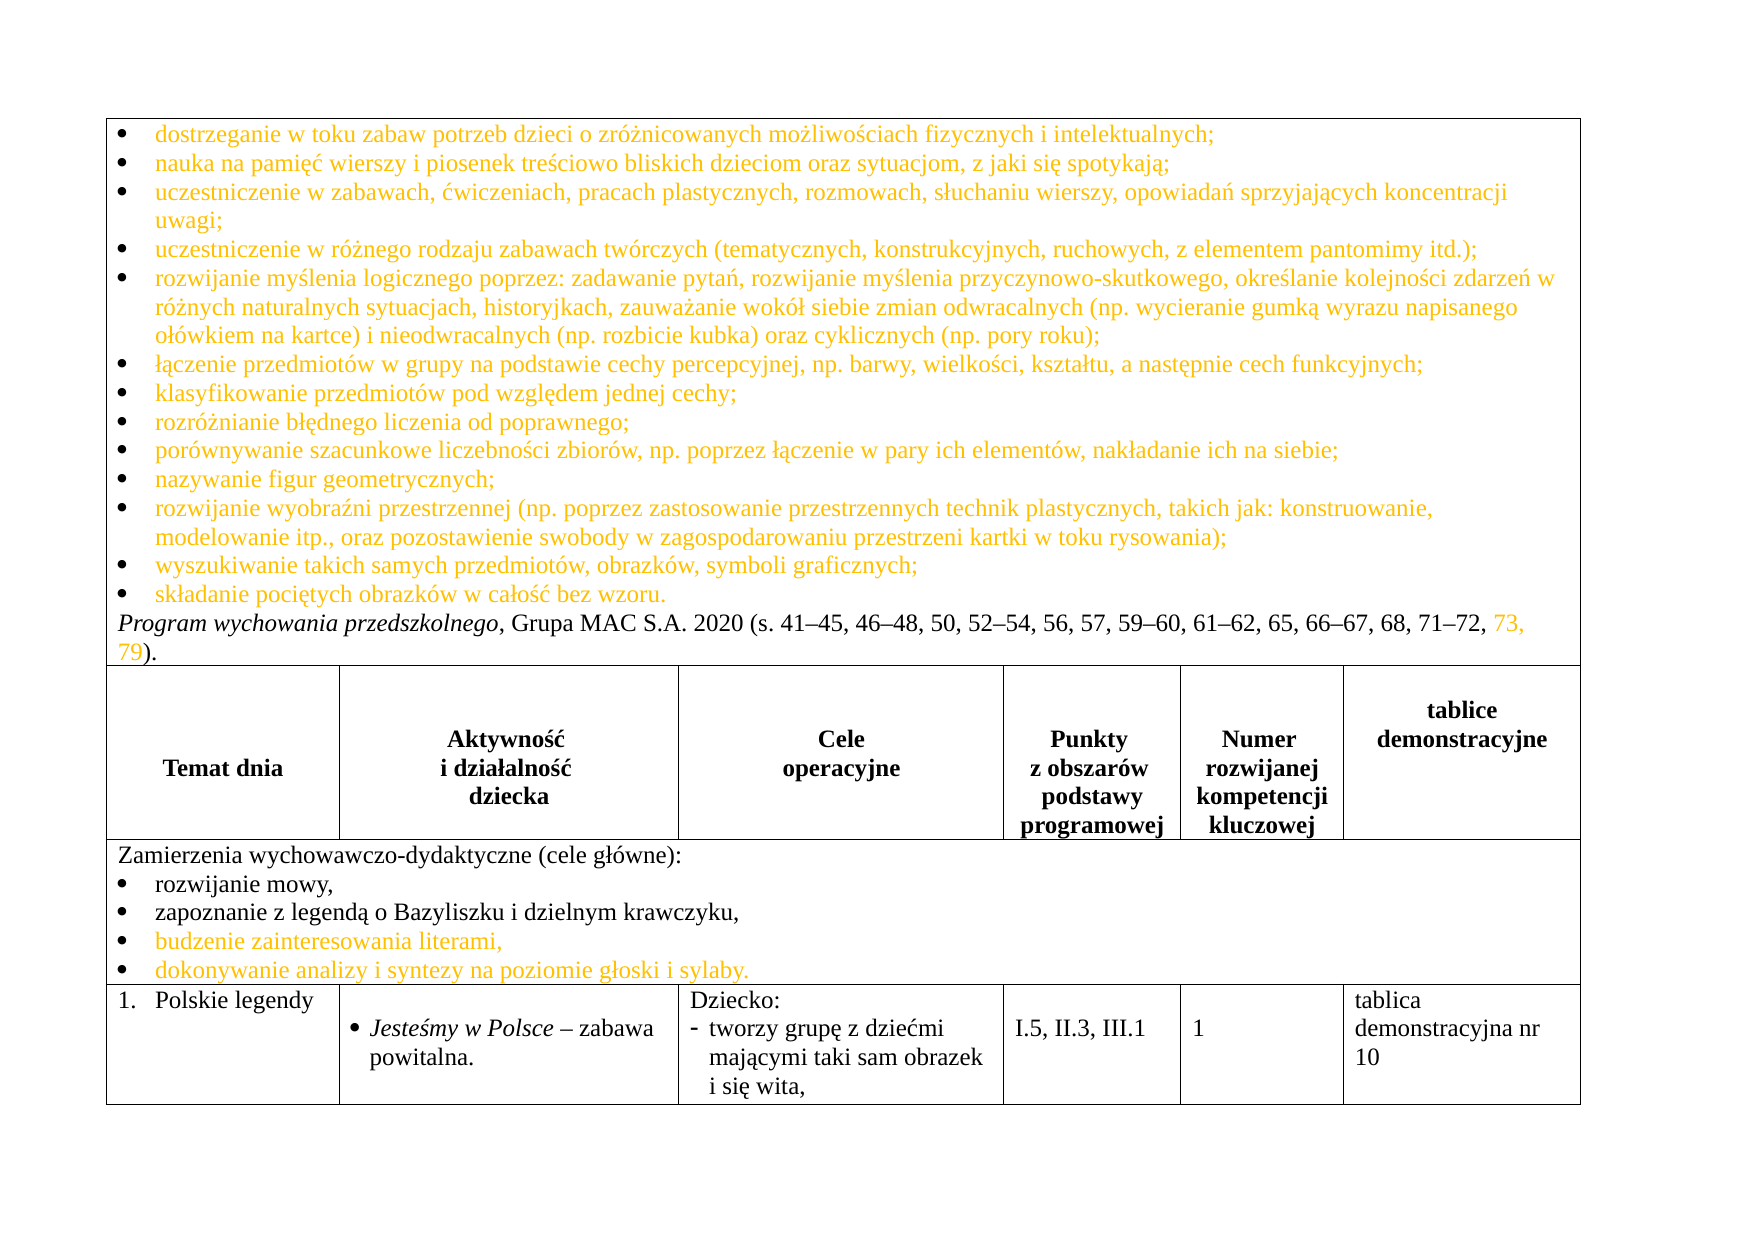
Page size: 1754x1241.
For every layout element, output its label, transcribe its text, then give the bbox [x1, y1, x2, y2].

table_cell Numer rozwijanej kompetencji kluczowej [1181, 666, 1343, 839]
table_cell I.5, II.3, III.1 [1004, 985, 1180, 1104]
table_cell Temat dnia [107, 666, 339, 839]
table_cell Punkty z obszarów podstawy programowej [1004, 666, 1180, 839]
table_cell Polskie legendy [107, 985, 339, 1104]
table_cell tablica demonstracyjna nr 10 [1344, 985, 1580, 1104]
table_cell Dziecko: tworzy grupę z dziećmi mającymi taki sam obrazek i się wita, określa swój nastrój na wachlarzu emocji i uzasadnia wybór, układa puzzle, aktywnie uczestniczy w ćwiczeniach porannych, wypowiada się zdaniami na określony temat, słucha legendy o Bazyliszku i dzielnym krawczyku, reaguje na sygnał dźwiękowy, bawi się z innymi, poznaje literę t, T w toku zabaw, wyodrębnia głoskę i sylabę, przeskakuje przez ułożoną linię obunóż, raz z prawej, raz z lewej strony; opisuje obiekt znajdujący się w zasięgu wzroku; wymienia nazwę obiektu opisanego przez partnera z pary, słucha piosenki; wykonuje ustalone ruchy podczas refrenu piosenki, rysuje to co widzi w lusterku nie patrząc na kartkę, robi dowolną minę patrząc w lusterko, bawi się z innymi, poprawnie wykonuje zadania, kończy zdania rozpoczęte przez N., samodzielnie wykonuje podstawowe czynności higieniczne. [679, 985, 1003, 1104]
table_cell 1 [1181, 985, 1343, 1104]
table_cell Aktywność i działalność dziecka [340, 666, 678, 839]
table_cell Jesteśmy w Polsce – zabawa powitalna. Jak się dziś czujesz? – określanie nastroju. Pocztówka z Polski – układanie puzzli. Zestaw ćwiczeń porannych nr 9 – rozwijanie motoryki dużej. Słuchanie opowiadania Barbary Szelągowskiej O dzielnym krawczyku i okrutnym Bazyliszku na podstawie znanej legendy. Oko w oko z Bazyliszkiem – zabawa ruchowa. Zabawy swobodne według zainteresowań dzieci. Odkrywanie litery t, T. Zabawy na świeżym powietrzu: Żabki – zabawa ruchowa z elementami skoku; Widzę i opisuję – zabawa rozwijająca wyobraźnię. Nasza ojczyzna – zapoznanie z piosenką tygodnia. Lustro i rysunki – zabawa doskonaląca wyczucie przestrzeni. Mina Bazyliszka – zabawa tematyczna. Zabawy dowolne w wybranym kąciku zainteresowań. Łączenie pierników z ich cieniami. Łączenie kłódek i kluczy w pary tak, aby kody na kłódkach odpowiadały literom i liczbom zapisanym na kluczach. Polskie legendy – podsumowanie. Czynności samoobsługowe zgodne z planem dnia. [340, 985, 678, 1104]
table_cell tablice demonstracyjne [1344, 666, 1580, 839]
table_cell Cele operacyjne [679, 666, 1003, 839]
table_cell Zamierzenia wychowawczo-dydaktyczne (cele główne): rozwijanie mowy, zapoznanie z legendą o Bazyliszku i dzielnym krawczyku, budzenie zainteresowania literami, dokonywanie analizy i syntezy na poziomie głoski i sylaby. [107, 840, 1580, 984]
table_cell Treści programowe: Fizyczny obszar rozwoju dziecka Społeczna aktywność dziecka: zakładanie ubrań, butów; korzystanie z toalety; spożywanie posiłków – prawidłowe posługiwanie się łyżką, widelce; zwracanie uwagi na kulturę spożywania posiłków; samodzielne rozbieranie się i ubieranie oraz dbanie o swoja garderobę; dbanie o porządek na pólkach indywidualnych. Językowa aktywność dziecka: rozwijanie sprawności całego ciała (w toku wykonywania czynności samoobsługowych, zabaw ruchowych); wykonywanie czynności wymagających zaangażowania mięśni dłoni, np. lepienie z plasteliny, zgniatanie i zaginanie papieru, wycinanie, wydzieranie; rozwijanie sprawności całego ciała (w toku wykonywania czynności samoobsługowych, zabaw ruchowych i ćwiczeń gimnastycznych); wykonywanie czynności wymagających zaangażowania mięśni dłoni, np. lepienie z plasteliny, zgniatanie i zaginanie papieru, wycinanie, wydzieranie; rozwijanie koordynacji wzrokowo-ruchowej, np. powtarzanie ruchów innej osoby w czasie zabawy; wykonywanie czynności z dużym i małym napięciem mięśniowym w toku zabaw ruchowych i ćwiczeń plastycznych; rozwijanie koordynacji ruchowo-słuchowo-wzrokowej. Artystyczna aktywność dziecka: uczestniczenie w zabawach rytmicznych, ruchowych, pląsach przy muzyce; reagowanie na zmiany tempa i dynamiki utworu o dużym zróżnicowaniu; rytmiczne poruszanie się przy muzyce; uczestniczenie w zabawach konstrukcyjnych; uczestniczenie w zabawach angażujących kilka zmysłów jednocześnie; uczestniczenie w zabawach rytmicznych, ruchowych, pląsach przy muzyce; uczestniczenie w zabawach konstrukcyjno-technicznych, wykorzystujących doświadczenia zbierane podczas poznawania środowiska technicznego, np. składanie zabawek z oddzielonych części, budowanie różnych konstrukcji z klocków, przeżywanie radości z pozytywnych efektów swoich działań; budowanie z naturalnych materiałów (piasek, śnieg); konstruowanie z tworzywa przyrodniczego, korka, drutu, papieru, wełny. Ruchowa i zdrowotna aktywność dziecka: uczestniczenie w zabawach ruchowych: kształtujących postawę, orientacyjno-porządkowych, bieżnych, z elementami czworakowania, z elementami skoku, podskoku, z elementami toczenia, z elementami rzutu, chwytu, równoważnych, organizowanych metodą opowieści ruchowych, ze śpiewem; ubieranie się odpowiednio do warunków atmosferycznych występujących w danej porze roku; bezpieczne korzystanie ze sprzętu sportowego, urządzeń znajdujących się na placu zabaw; informowanie nauczyciela o wszystkich sytuacjach budzących wątpliwości i obawy; przebywanie na świeżym powietrzu: uczestniczenie w spacerach, zabawach; wybieranie bezpiecznego miejsca do zabawy; dbanie o higienę poprzez codzienne mycie całego ciała, mycie zębów po posiłkach, samodzielne korzystanie z toalety, mycie rąk, zwłaszcza po pobycie w toalecie i po zabawie na świeżym powietrzu, utrzymywanie w czystości odzieży, obuwia; zwracanie uwagi na estetyczny wygląd, samodzielne ubieranie się i rozbieranie, dbanie o rzeczy osobiste, codzienne zmienianie bielizny, nieużywanie cudzych grzebieni, szczotek, ręczników, zachowywanie porządku w miejscu zabawy; spożywanie posiłków w czystych naczyniach, przy estetycznie nakrytym stole; przestrzeganie zasad właściwego zachowania podczas spożywania posiłków; bezpieczne korzystanie ze sprzętu sportowego, urządzeń znajdujących się na placu zabaw; uczestniczenie w zabawach organizowanych w terenie (w ogrodzie przedszkolnym, w parku, na boisku) w różnych porach roku (na śniegu, w wodzie); dbanie o higienę poprzez codzienne mycie całego ciała, mycie zębów po posiłkach, samodzielne korzystanie z toalety, mycie rąk, zwłaszcza po pobycie w toalecie i po zabawie na świeżym powietrzu, utrzymywanie w czystości odzieży, obuwia; zwracanie uwagi na estetyczny wygląd, samodzielne ubieranie się i rozbieranie, dbanie o rzeczy osobiste, codzienne zmienianie bielizny, nieużywanie cudzych grzebieni, szczotek, ręczników, zachowywanie porządku w miejscu zabawy, pracy, nauki; przebywanie na świeżym powietrzu: uczestniczenie w spacerach, zabawach i ćwiczeniach ruchowych; uczestniczenie w ćwiczeniach gimnastycznych; ubieranie się odpowiednio do warunków atmosferycznych występujących w różnych porach roku (zapobieganie przegrzaniu i zmarznięciu); wyrabianie nawyków zdrowotnych, np. samodzielnego ubierania się, poprawnego korzystania z toalety, właściwego zachowania się przy stole, przestrzegania zasad bezpieczeństwa w toku zabaw ruchowych i innych; przeplatanie aktywności ruchowej z odpoczynkiem; bezpieczne korzystanie ze sprzętu sportowego, urządzeń znajdujących się na placu zabaw; informowanie nauczyciela o wszystkich sytuacjach budzących wątpliwości o obawy; naśladowanie ruchów wykonywanych przez nauczyciela, odtwarzanie ruchem całego ciała lub samych rak sposobów poruszania się zwierząt itp. Emocjonalny obszar rozwoju dziecka Społeczna aktywność dziecka: próby nazywania swoich emocji (np.: radość, smutek, złość, strach); próby określania swoich stanów emocjonalnych; nieprzeszkadzanie innym dzieciom w zabawie; podejmowanie prób wspólnych zabaw; dzielenie się zabawkami z innymi dziećmi; poznanie własnych możliwości przy wykonywaniu różnych czynności; wyrażanie i nazywanie różnych emocji podczas zabaw; dostrzeganie potrzeb innych, szanowanie ich; zapraszanie innych dzieci do wspólnej zabawy; cieszenie się z sukcesów innej osoby; szanowanie wytworów pracy innych oraz ich własności; dzielenie się wrażeniami, spostrzeżeniami z obserwacji danego zdarzenia, danej sytuacji; dzielenie się wrażeniami, spostrzeżeniami z obserwacji danego zdarzenia, danej sytuacji; zwracanie się o pomoc w trudnych sytuacjach. Społeczny obszar rozwoju dziecka Społeczna aktywność dziecka: określanie swoich cech fizycznych: wzrost (w odniesieniu do innych), kolor włosów, kolor oczu; współdecydowanie o sposobie wykonania danej czynności; poznawanie imion i nazwisk dzieci z grupy; przestrzeganie ustalonych umów i zasad regulujących współżycie w grupie; nieprzeszkadzanie innym dzieciom w zabawie; podejmowanie prób wspólnych zabaw; stosowanie form grzecznościowych względem siebie, a także osób dorosłych w każdej sytuacji (w domu, w przedszkolu, na ulicy); uczestniczenie we wspólnych zabawach; mówienie o swoich potrzebach; odpowiadanie na pytania; dzielenie się swoimi przeżyciami; współdecydowanie o sposobie wykonywania danej czynności; uczestniczenie w sytuacjach stwarzających możliwość wyboru, przewidywanie skutków zachowań, zwracanie uwagi na konsekwencje wynikające z danego wyboru; szukanie kompromisu w trudnych sprawach; przestrzeganie wspólnie ustalonych umów i zasad regulujących współżycie w grupie; dostrzeganie potrzeb innych, szanowanie ich; cieszenie się z sukcesów drugiej osoby; pomaganie kolegom w sytuacjach wywołujących smutek;` szanowanie wytworów pracy innych oraz ich własności; współdziałanie podczas zabaw, gier, tańców integracyjnych; unikanie zachowań agresywnych, powstrzymywanie ich, dążenie do kompromisu; uczestniczenie we wspólnych zabawach, np.: ruchowych, prowadzonych metodą Rudolfa Labana, Weroniki Sherborne, wspólne wykonywanie prac plastycznych; dzielenie się wrażeniami, spostrzeżeniami z obserwacji danego zdarzenia, danej sytuacji; odpowiadanie na zadane pytania, formułowanie własnych pytań; stosowanie zwrotów: Jestem Polakiem, Mieszkam w Polsce, Mówię po polsku; poznawanie poprzez literaturę pochodzenia nazwy stolicy Polski – Warszawy, jej herbu i ważniejszych miejsc; oglądanie zdjęć, ilustracji, słuchanie wierszy, opowiadań; odwoływanie się do własnych obserwacji w celu zwracania uwagi na piękno naszego kraju. Poznawczy obszar rozwoju dziecka Społeczna aktywność dziecka: określanie tego, co dziecko lubi robić; spacerowanie w pobliżu przedszkola; określanie tego, co dziecko robi dobrze; podejmowanie prób posługiwania się przyborami i narzędziami zgodnie z ich przeznaczeniem; opowiadanie o sobie w grupie rówieśniczej; podejmowanie prób posługiwania się przyborami i narzędziami zgodnie z ich przeznaczeniem; opowiadanie o sobie w grupie rówieśniczej; stosowanie zwrotów: Jestem Polakiem, Mieszkam w Polsce, Mówię po polsku; poznawanie legend, opowiadań, wierszy dotyczących historii państwa polskiego, np. jego powstania; podawanie nazwy naszego kraju, symboli narodowych: flagi, godła, hymnu; poznawanie poprzez literaturę pochodzenia nazwy stolicy Polski – Warszawy, jej herbu i ważniejszych miejsc; ogadanie zdjęć, ilustracji, słuchanie wierszy, opowiadań – odwoływanie się do własnych obserwacji w celu zwrócenia uwagi na piękno naszego kraju. Językowa aktywność dziecka: słuchanie dźwięków dochodzących z otoczenia; uważne słuchanie rozmówcy; maszerowanie w rytmie muzyki lub w rytmie wystukiwanym na bębenku; wyrażanie swoich myśli, potrzeb, przeżyć w rozmowach z dorosłymi w codziennych sytuacjach; swobodne rozmowy na tematy bliskie dzieciom w kontaktach indywidualnych; wypowiadanie się na temat obrazka, ilustracji, wysłuchanego tekstu; naśladowanie zdań poprawnie formułowanych przez dorosłych; wypowiadanie się prostymi zdaniami; słuchanie wierszy, opowiadań, odpowiadanie na pytania dotyczące utworu literackiego; obserwowanie otoczenia, wymienianie jego elementów; wyszukiwanie takich samych przedmiotów, obrazków; sylabizowanie w toku zabaw, np. naśladowanie mowy robota, lalki; rozpoznawanie zapisu swojego imienia; stopniowe poznawanie określeń dotyczących położenia przedmiotów w przestrzeni; uczestniczenie w zabawach polegających na odtwarzaniu usłyszanych dźwięków, np. w zabawie w echo melodyczne, wokalne; aktywne słuchanie rozmówcy; wyklaskiwanie rytmicznych fragmentów piosenek; przekazywanie swoich odczuć, intencji w sposób werbalny i niewerbalny; stosowanie w wypowiedziach właściwych form fleksyjnych wszystkich odmiennych części mowy: czasownika, rzeczownika, zaimka, przymiotnika, liczebnika; wypowiadanie się złożonymi zdaniami, stosowanie kilkuzdaniowej wypowiedzi; odpowiadanie na pytania, poprawne formułowanie pytań; słuchanie zdań, wyodrębnianie w nich słów; liczenie słów w zdaniach; układanie zdań z określonej liczby słów; określanie kolejności słów w zdaniach; wyodrębnianie w słowach sylab, określanie ich kolejności; dzielenie słów na sylaby; liczenie sylab w słowach; tworzenie słów rozpoczynających się, kończących się daną sylabą; całościowe rozpoznawanie napisów umieszczonych w sali zajęć – nazw znajdujących się tam zabawek, kącików zainteresowań , roślin (sukcesywne ich wymienianie); rozpoznawanie liter drukowanych – małych i wielkich; tworzenie sylab z poznanych liter i ich odczytywanie; wykonywanie ćwiczeń rozwijających orientację przestrzenną (przygotowanie do czytanie od lewej strony do prawej). Artystyczna aktywność dziecka: słuchanie piosenek w wykonaniu nauczyciela; nauka prostych piosenek fragmentami metodą ze słuchu; uczestniczenie w zabawach rytmicznych, ruchowych; reagowanie na zmiany tempa i dynamiki utworu o dużym zróżnicowaniu; rytmiczne poruszanie się przy muzyce; tworzenie galerii prac plastycznych dzieci; uczestniczenie w zabawach naśladowczych; uczestniczenie w zabawach konstrukcyjnych; słuchanie piosenek w wykonaniu nauczyciela oraz nagrań; uczestniczenie w zabawach rytmicznych, ruchowych, pląsach przy muzyce; nauka piosenek fragmentami, metodą ze słuchu; śpiewanie piosenek – zbiorowe i indywidualne; wykorzystywanie naturalnych efektów perkusyjnych (klaskania, tupania, stukania…) do akompaniamentu podczas słuchania lub śpiewania piosenek; poznawanie wyglądu instrumentów perkusyjnych: kołatki, grzechotki, bębenka, trójkąta, talerzy, drewienek, i sposobu gry na nich wykonywanie akompaniamentu do piosenek na instrumentach perkusyjnych oraz innych przedmiotach – indywidualnie lub grupowo (tworzenie orkiestry); uczestniczenie w zabawach rytmicznych, ruchowych, pląsach przy muzyce; reagowanie na zmiany tempa i dynamiki utworu; rysowanie, malowanie farbami plakatowymi, akwarelami z użyciem palców lub pędzli, na różnym podłożu; wycinanie, wydzieranie z różnego materiału, obrysowywanie szablonów, lepienie z gliny, plasteliny, masy solnej i papierowej, modeliny, naklejanie, ugniatanie itd.; odczuwanie radości z tworzenia, działania plastycznego; wyrażanie swoich przeżyć wewnętrznych, uczuć poprzez różne formy ekspresji: słowną, ruchową, plastyczną, muzyczną. Aktywność poznawcza: uczestniczenie w zabawach organizowanych przez nauczyciela, dających dziecku satysfakcję i radość; podejmowanie zabaw inicjowanych przez nauczyciela, rozwijających zainteresowania dzieci; określanie położenia przedmiotów w przestrzeni; stosowanie określeń: na, pod, przed, za, wysoko, nisko; porządkowanie jednorodnych obiektów w otoczeniu na podstawie różnic występujących między nimi; uczestniczenie w zabawach rozwijających: aktywność badawczą, umiejętność rozwiazywania problemów, myślenie, wyobrażenia, umiejętność klasyfikowania, uogólniania, rozumowania przyczynowo-skutkowego, poznawania samego siebie; dostrzeganie w toku zabaw potrzeb dzieci o zróżnicowanych możliwościach fizycznych i intelektualnych; nauka na pamięć wierszy i piosenek treściowo bliskich dzieciom oraz sytuacjom, z jaki się spotykają; uczestniczenie w zabawach, ćwiczeniach, pracach plastycznych, rozmowach, słuchaniu wierszy, opowiadań sprzyjających koncentracji uwagi; uczestniczenie w różnego rodzaju zabawach twórczych (tematycznych, konstrukcyjnych, ruchowych, z elementem pantomimy itd.); rozwijanie myślenia logicznego poprzez: zadawanie pytań, rozwijanie myślenia przyczynowo-skutkowego, określanie kolejności zdarzeń w różnych naturalnych sytuacjach, historyjkach, zauważanie wokół siebie zmian odwracalnych (np. wycieranie gumką wyrazu napisanego ołówkiem na kartce) i nieodwracalnych (np. rozbicie kubka) oraz cyklicznych (np. pory roku); łączenie przedmiotów w grupy na podstawie cechy percepcyjnej, np. barwy, wielkości, kształtu, a następnie cech funkcyjnych; klasyfikowanie przedmiotów pod względem jednej cechy; rozróżnianie błędnego liczenia od poprawnego; porównywanie szacunkowe liczebności zbiorów, np. poprzez łączenie w pary ich elementów, nakładanie ich na siebie; nazywanie figur geometrycznych; rozwijanie wyobraźni przestrzennej (np. poprzez zastosowanie przestrzennych technik plastycznych, takich jak: konstruowanie, modelowanie itp., oraz pozostawienie swobody w zagospodarowaniu przestrzeni kartki w toku rysowania); wyszukiwanie takich samych przedmiotów, obrazków, symboli graficznych; składanie pociętych obrazków w całość bez wzoru. Program wychowania przedszkolnego, Grupa MAC S.A. 2020 (s. 41–45, 46–48, 50, 52–54, 56, 57, 59–60, 61–62, 65, 66–67, 68, 71–72, 73, 79). [107, 119, 1580, 665]
